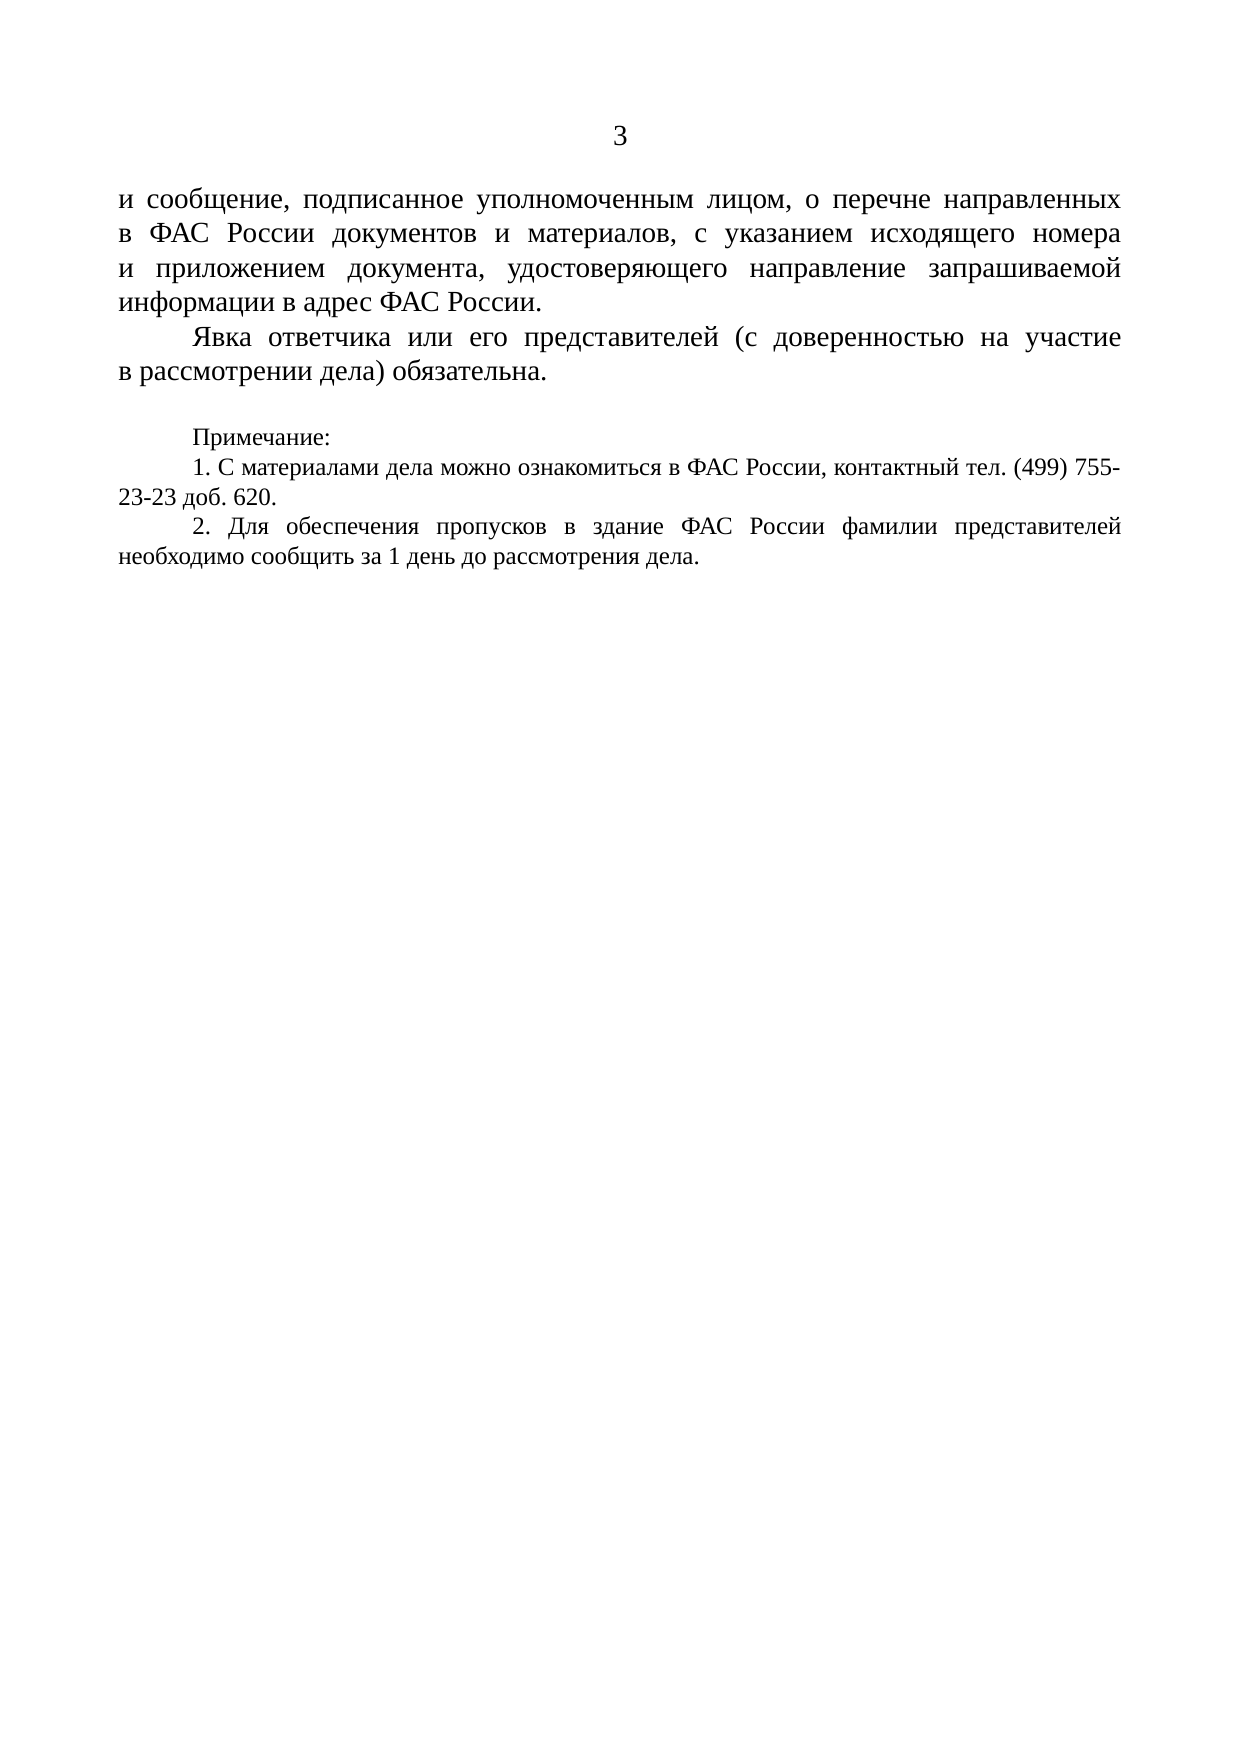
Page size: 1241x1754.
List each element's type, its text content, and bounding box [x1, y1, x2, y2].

text Явка ответчика или его представителей (с доверенностью на участие в рассмотрении дела) обязательна. [118, 319, 1122, 387]
text 1. С материалами дела можно ознакомиться в ФАС России, контактный тел. (499) 755-23-23 доб. 620. [118, 452, 1122, 510]
text Примечание: [118, 422, 1122, 451]
text 2. Для обеспечения пропусков в здание ФАС России фамилии представителей необходимо сообщить за 1 день до рассмотрения дела. [118, 511, 1122, 569]
text и сообщение, подписанное уполномоченным лицом, о перечне направленных в ФАС России документов и материалов, с указанием исходящего номера и приложением документа, удостоверяющего направление запрашиваемой информации в адрес ФАС России. [118, 181, 1122, 318]
